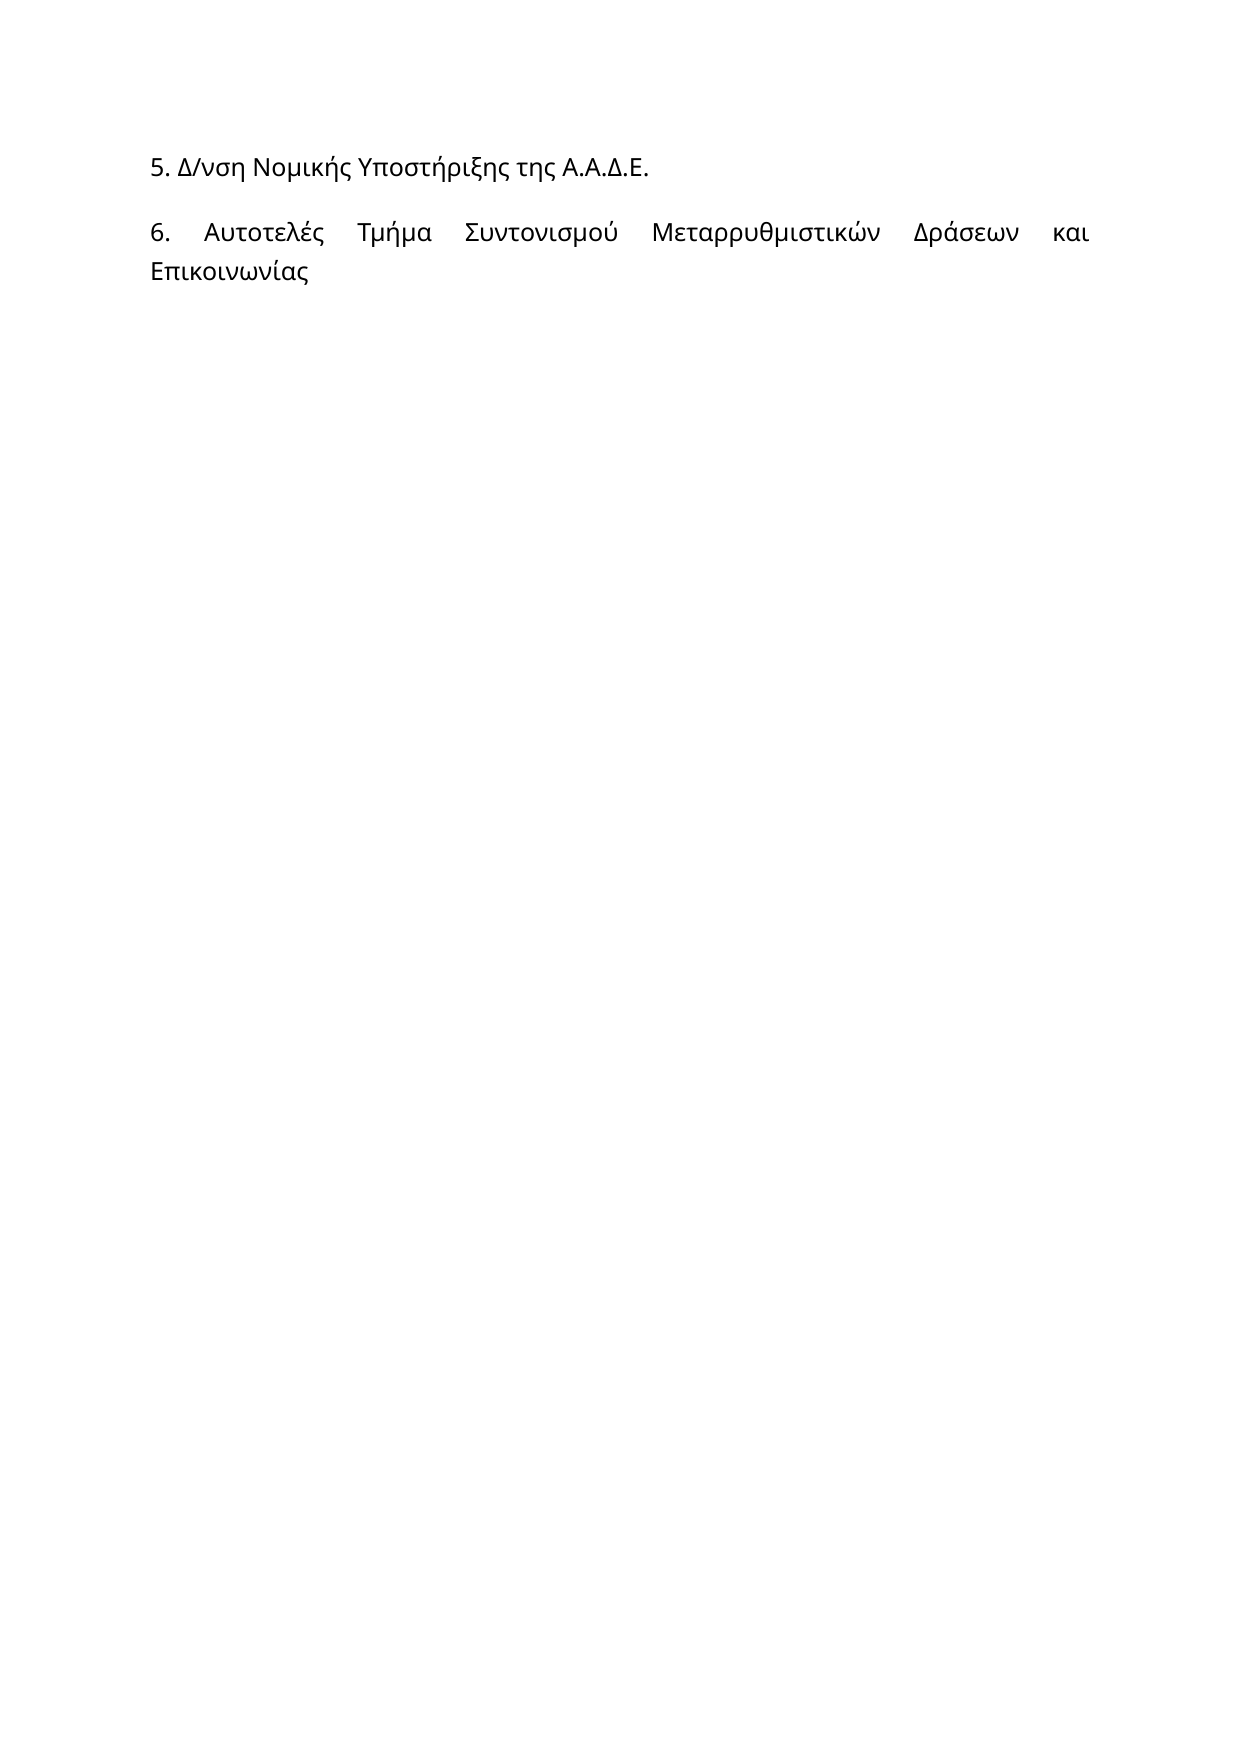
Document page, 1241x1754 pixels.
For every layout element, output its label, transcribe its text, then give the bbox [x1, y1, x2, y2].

text 5. Δ/νση Νομικής Υποστήριξης της Α.Α.Δ.Ε. [150, 150, 1090, 184]
text 6. Αυτοτελές Τμήμα Συντονισμού Μεταρρυθμιστικών Δράσεων και Επικοινωνίας [150, 214, 1090, 287]
